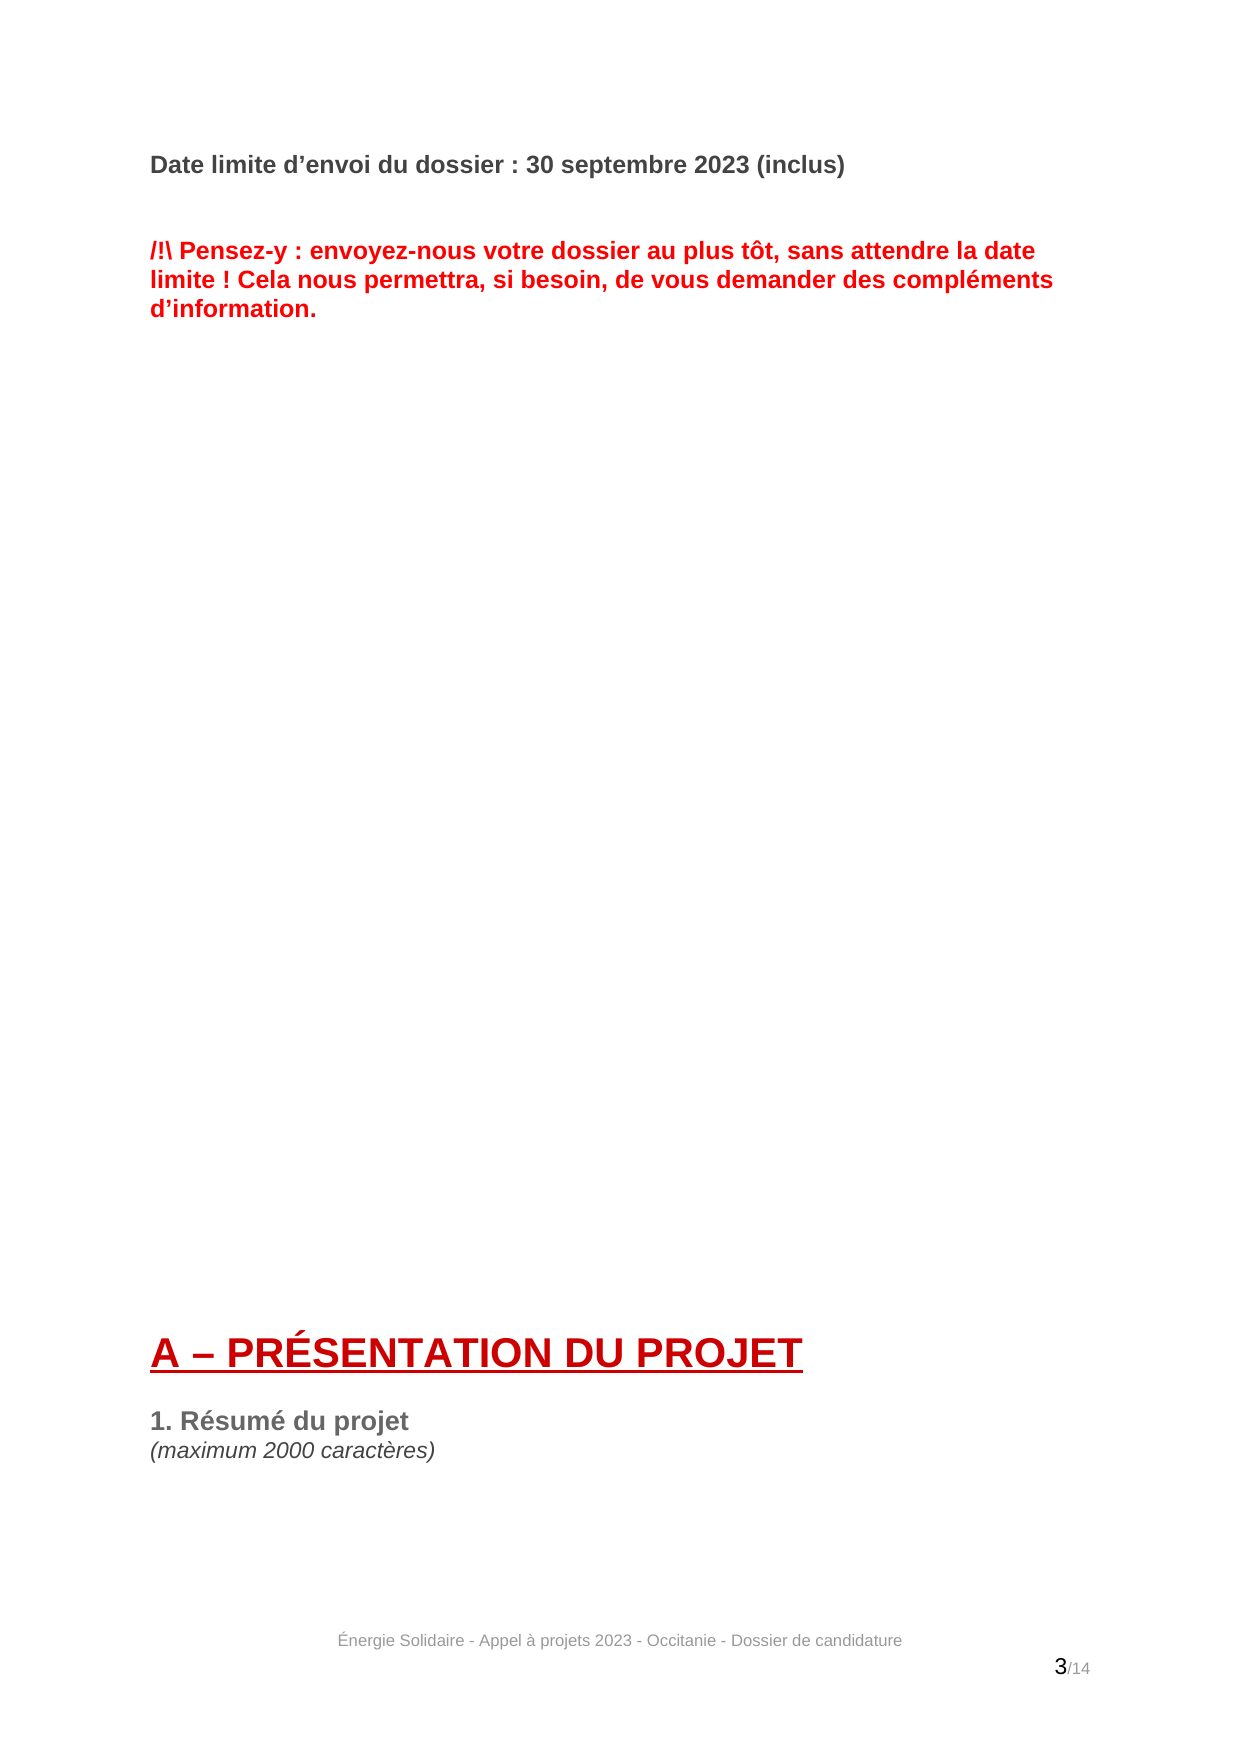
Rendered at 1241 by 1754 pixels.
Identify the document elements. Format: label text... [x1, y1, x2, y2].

subtitle A – PRÉSENTATION DU PROJET [150, 1329, 1090, 1377]
subtitle 1. Résumé du projet [150, 1405, 1090, 1437]
text (maximum 2000 caractères) [150, 1437, 1090, 1463]
text /!\ Pensez-y : envoyez-nous votre dossier au plus tôt, sans attendre la date limite ! Cela nous permettra, si besoin, de vous demander des compléments d’information. [150, 236, 1090, 322]
text Date limite d’envoi du dossier : 30 septembre 2023 (inclus) [150, 150, 1090, 179]
